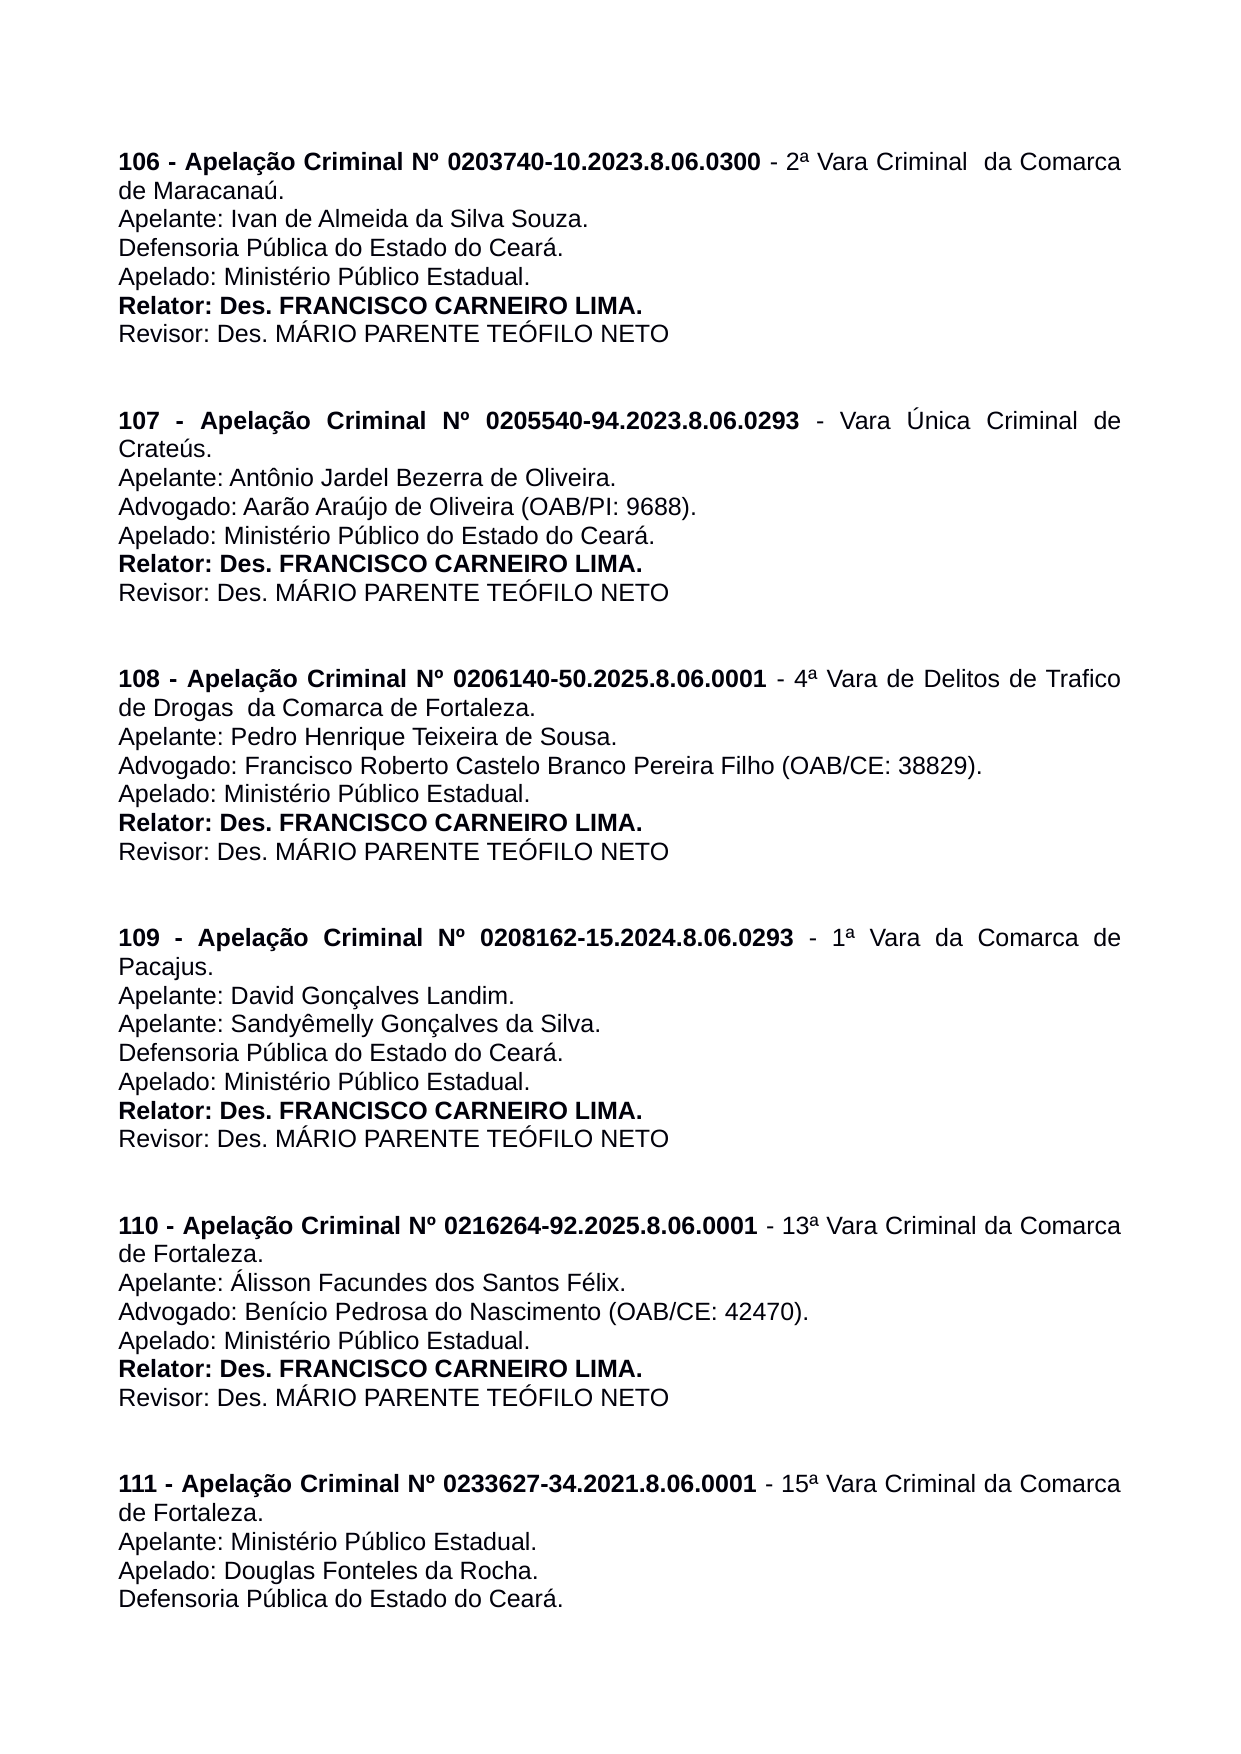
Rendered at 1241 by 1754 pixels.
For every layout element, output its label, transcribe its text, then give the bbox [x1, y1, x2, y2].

text Revisor: Des. MÁRIO PARENTE TEÓFILO NETO [118, 578, 1122, 607]
text Apelante: Pedro Henrique Teixeira de Sousa. [118, 722, 1122, 751]
text Revisor: Des. MÁRIO PARENTE TEÓFILO NETO [118, 1383, 1122, 1412]
text Apelante: David Gonçalves Landim. [118, 981, 1122, 1009]
text 110 - Apelação Criminal Nº 0216264-92.2025.8.06.0001 - 13ª Vara Criminal da Comarca de Fortaleza. [118, 1211, 1122, 1268]
text Apelado: Ministério Público do Estado do Ceará. [118, 521, 1122, 549]
text Relator: Des. FRANCISCO CARNEIRO LIMA. [118, 1096, 1122, 1124]
text Apelado: Ministério Público Estadual. [118, 1326, 1122, 1354]
text 111 - Apelação Criminal Nº 0233627-34.2021.8.06.0001 - 15ª Vara Criminal da Comarca de Fortaleza. [118, 1469, 1122, 1527]
text Defensoria Pública do Estado do Ceará. [118, 233, 1122, 262]
text Revisor: Des. MÁRIO PARENTE TEÓFILO NETO [118, 319, 1122, 348]
text Apelante: Ivan de Almeida da Silva Souza. [118, 204, 1122, 233]
text Apelado: Ministério Público Estadual. [118, 779, 1122, 808]
text Revisor: Des. MÁRIO PARENTE TEÓFILO NETO [118, 1124, 1122, 1153]
text Apelado: Douglas Fonteles da Rocha. [118, 1556, 1122, 1584]
text Advogado: Francisco Roberto Castelo Branco Pereira Filho (OAB/CE: 38829). [118, 751, 1122, 779]
text Advogado: Benício Pedrosa do Nascimento (OAB/CE: 42470). [118, 1297, 1122, 1326]
text Apelado: Ministério Público Estadual. [118, 262, 1122, 291]
text 108 - Apelação Criminal Nº 0206140-50.2025.8.06.0001 - 4ª Vara de Delitos de Trafico de Drogas da Comarca de Fortaleza. [118, 664, 1122, 722]
text Apelante: Ministério Público Estadual. [118, 1527, 1122, 1556]
text Relator: Des. FRANCISCO CARNEIRO LIMA. [118, 808, 1122, 837]
text Apelante: Álisson Facundes dos Santos Félix. [118, 1268, 1122, 1297]
text Advogado: Aarão Araújo de Oliveira (OAB/PI: 9688). [118, 492, 1122, 521]
text Defensoria Pública do Estado do Ceará. [118, 1038, 1122, 1067]
text Defensoria Pública do Estado do Ceará. [118, 1584, 1122, 1613]
text Relator: Des. FRANCISCO CARNEIRO LIMA. [118, 291, 1122, 319]
text Apelante: Sandyêmelly Gonçalves da Silva. [118, 1009, 1122, 1038]
text Relator: Des. FRANCISCO CARNEIRO LIMA. [118, 1354, 1122, 1383]
text 107 - Apelação Criminal Nº 0205540-94.2023.8.06.0293 - Vara Única Criminal de Crateús. [118, 406, 1122, 463]
text 109 - Apelação Criminal Nº 0208162-15.2024.8.06.0293 - 1ª Vara da Comarca de Pacajus. [118, 923, 1122, 981]
text Revisor: Des. MÁRIO PARENTE TEÓFILO NETO [118, 837, 1122, 866]
text Apelante: Antônio Jardel Bezerra de Oliveira. [118, 463, 1122, 492]
text 106 - Apelação Criminal Nº 0203740-10.2023.8.06.0300 - 2ª Vara Criminal da Comarca de Maracanaú. [118, 147, 1122, 204]
text Relator: Des. FRANCISCO CARNEIRO LIMA. [118, 549, 1122, 578]
text Apelado: Ministério Público Estadual. [118, 1067, 1122, 1096]
